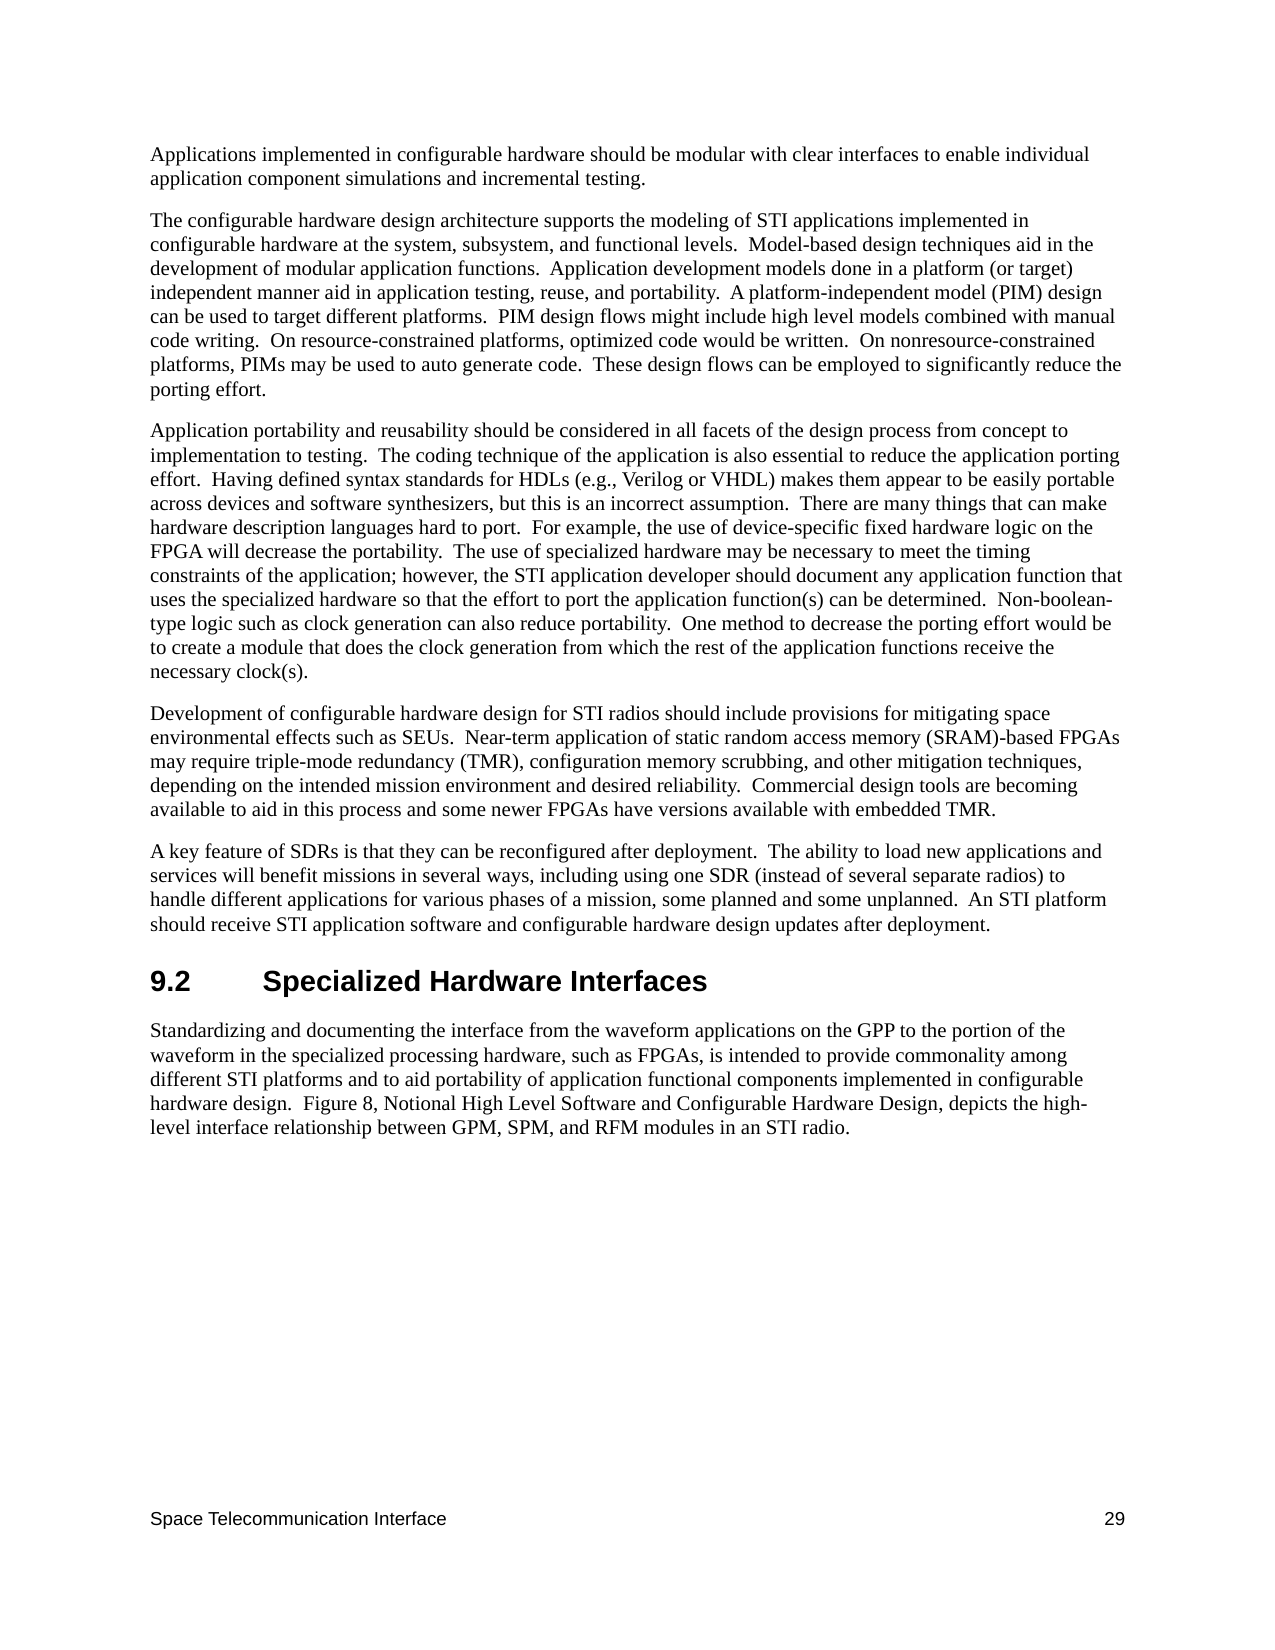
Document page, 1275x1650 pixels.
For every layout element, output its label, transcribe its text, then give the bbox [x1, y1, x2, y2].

subtitle Specialized Hardware Interfaces [150, 964, 1125, 997]
text Application portability and reusability should be considered in all facets of the design process from concept to implementation to testing. The coding technique of the application is also essential to reduce the application porting effort. Having defined syntax standards for HDLs (e.g., Verilog or VHDL) makes them appear to be easily portable across devices and software synthesizers, but this is an incorrect assumption. There are many things that can make hardware description languages hard to port. For example, the use of device-specific fixed hardware logic on the FPGA will decrease the portability. The use of specialized hardware may be necessary to meet the timing constraints of the application; however, the STI application developer should document any application function that uses the specialized hardware so that the effort to port the application function(s) can be determined. Non-boolean-type logic such as clock generation can also reduce portability. One method to decrease the porting effort would be to create a module that does the clock generation from which the rest of the application functions receive the necessary clock(s). [150, 418, 1125, 683]
text Standardizing and documenting the interface from the waveform applications on the GPP to the portion of the waveform in the specialized processing hardware, such as FPGAs, is intended to provide commonality among different STI platforms and to aid portability of application functional components implemented in configurable hardware design. Figure 8, Notional High Level Software and Configurable Hardware Design, depicts the high-level interface relationship between GPM, SPM, and RFM modules in an STI radio. [150, 1018, 1125, 1139]
text A key feature of SDRs is that they can be reconfigured after deployment. The ability to load new applications and services will benefit missions in several ways, including using one SDR (instead of several separate radios) to handle different applications for various phases of a mission, some planned and some unplanned. An STI platform should receive STI application software and configurable hardware design updates after deployment. [150, 839, 1125, 936]
text Development of configurable hardware design for STI radios should include provisions for mitigating space environmental effects such as SEUs. Near-term application of static random access memory (SRAM)-based FPGAs may require triple-mode redundancy (TMR), configuration memory scrubbing, and other mitigation techniques, depending on the intended mission environment and desired reliability. Commercial design tools are becoming available to aid in this process and some newer FPGAs have versions available with embedded TMR. [150, 701, 1125, 821]
text Applications implemented in configurable hardware should be modular with clear interfaces to enable individual application component simulations and incremental testing. [150, 142, 1125, 190]
text The configurable hardware design architecture supports the modeling of STI applications implemented in configurable hardware at the system, subsystem, and functional levels. Model-based design techniques aid in the development of modular application functions. Application development models done in a platform (or target) independent manner aid in application testing, reuse, and portability. A platform-independent model (PIM) design can be used to target different platforms. PIM design flows might include high level models combined with manual code writing. On resource-constrained platforms, optimized code would be written. On nonresource-constrained platforms, PIMs may be used to auto generate code. These design flows can be employed to significantly reduce the porting effort. [150, 208, 1125, 401]
